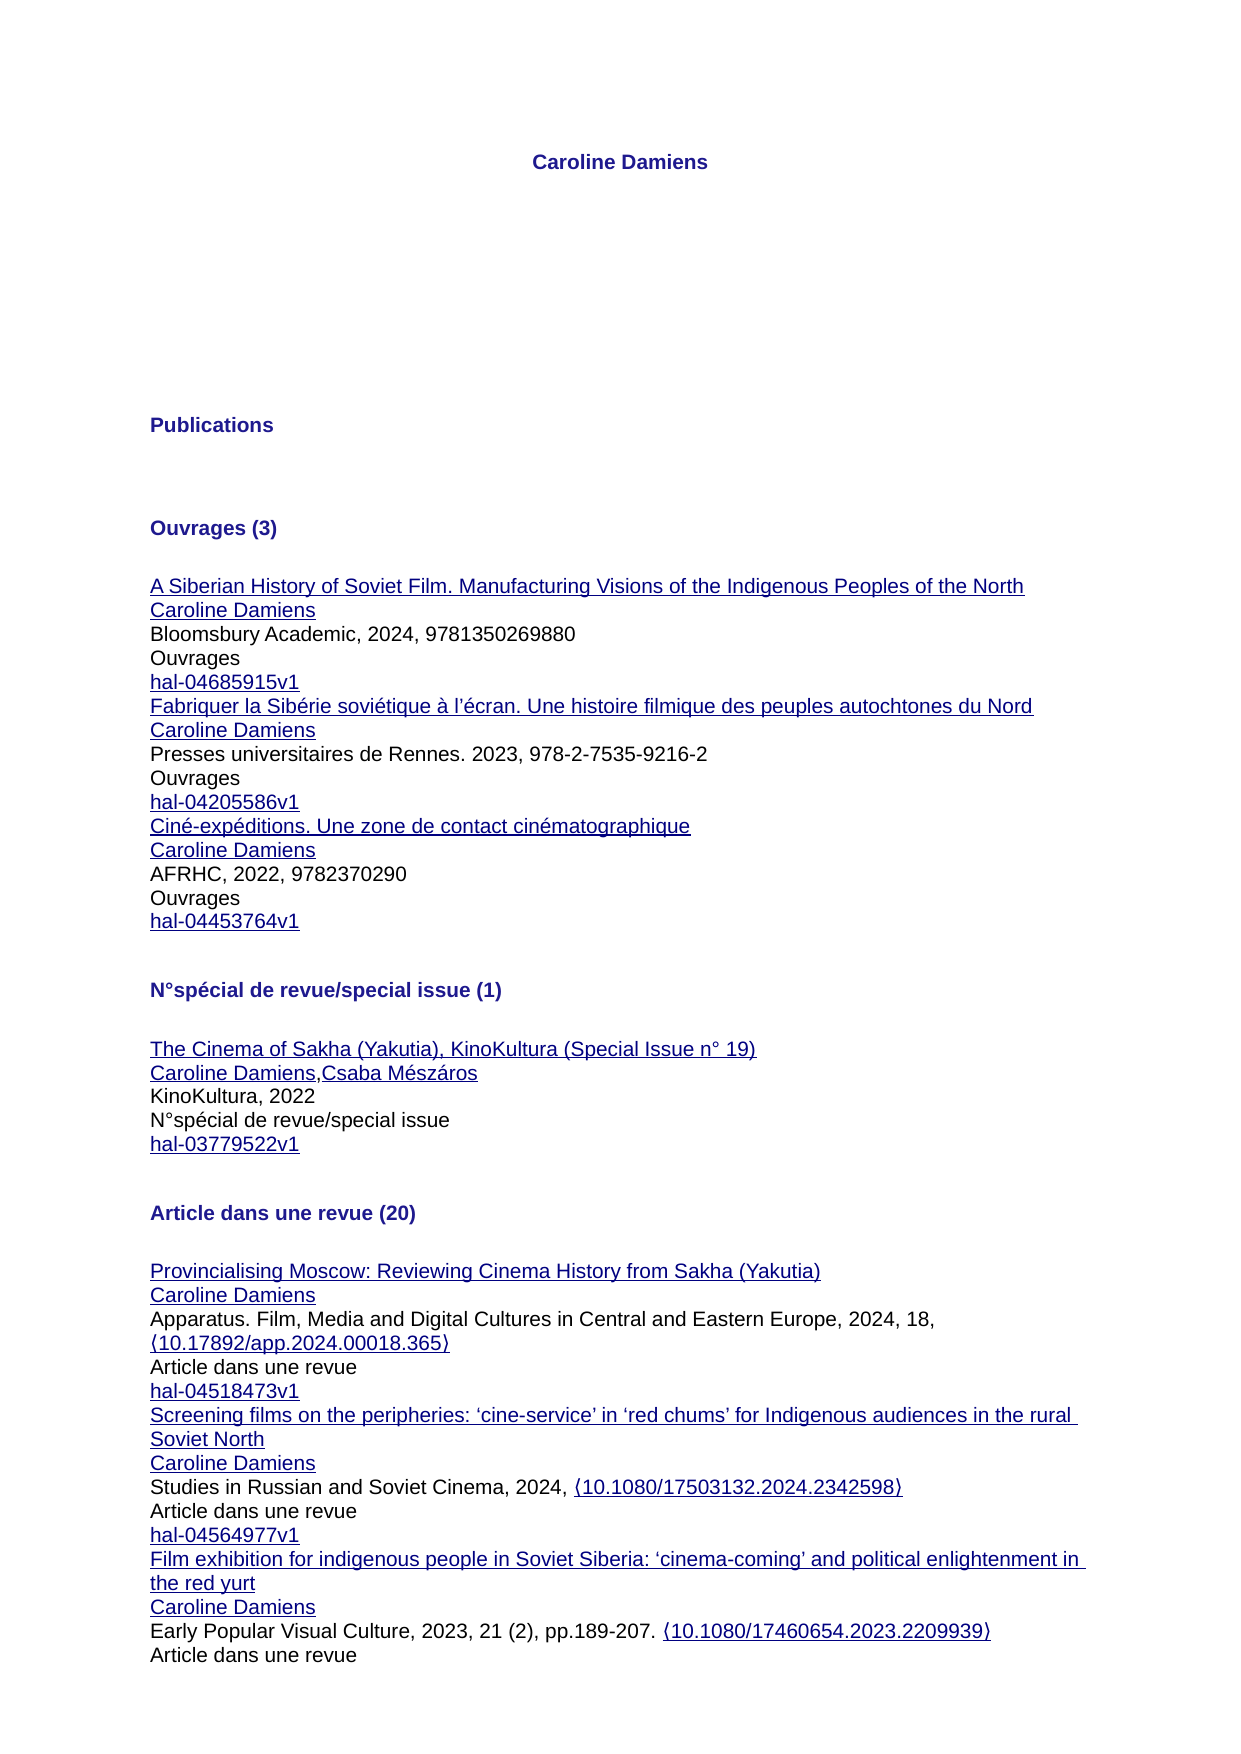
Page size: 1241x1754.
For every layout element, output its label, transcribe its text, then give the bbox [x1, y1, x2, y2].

table_cell Screening films on the peripheries: ‘cine-service’ in ‘red chums’ for Indigenous audiences in the rural Soviet North Caroline Damiens Studies in Russian and Soviet Cinema, 2024, ⟨10.1080/17503132.2024.2342598⟩ Article dans une revue hal-04564977v1 [150, 1403, 1090, 1547]
table_header The Cinema of Sakha (Yakutia), KinoKultura (Special Issue n° 19) Caroline Damiens,Csaba Mészáros KinoKultura, 2022 N°spécial de revue/special issue hal-03779522v1 [150, 1036, 1090, 1156]
table_cell Film exhibition for indigenous people in Soviet Siberia: ‘cinema-coming’ and political enlightenment in the red yurt Caroline Damiens Early Popular Visual Culture, 2023, 21 (2), pp.189-207. ⟨10.1080/17460654.2023.2209939⟩ Article dans une revue [150, 1547, 1090, 1667]
table_cell Ciné-expéditions. Une zone de contact cinématographique Caroline Damiens AFRHC, 2022, 9782370290 Ouvrages hal-04453764v1 [150, 814, 1090, 933]
table_header A Siberian History of Soviet Film. Manufacturing Visions of the Indigenous Peoples of the North Caroline Damiens Bloomsbury Academic, 2024, 9781350269880 Ouvrages hal-04685915v1 [150, 574, 1090, 694]
table_header Provincialising Moscow: Reviewing Cinema History from Sakha (Yakutia) Caroline Damiens Apparatus. Film, Media and Digital Cultures in Central and Eastern Europe, 2024, 18, ⟨10.17892/app.2024.00018.365⟩ Article dans une revue hal-04518473v1 [150, 1259, 1090, 1403]
subtitle Caroline Damiens [150, 150, 1090, 174]
subtitle Ouvrages (3) [150, 516, 1090, 539]
subtitle Publications [150, 412, 1090, 436]
subtitle N°spécial de revue/special issue (1) [150, 978, 1090, 1002]
subtitle Article dans une revue (20) [150, 1201, 1090, 1225]
table_cell Fabriquer la Sibérie soviétique à l’écran. Une histoire filmique des peuples autochtones du Nord Caroline Damiens Presses universitaires de Rennes. 2023, 978-2-7535-9216-2 Ouvrages hal-04205586v1 [150, 694, 1090, 813]
